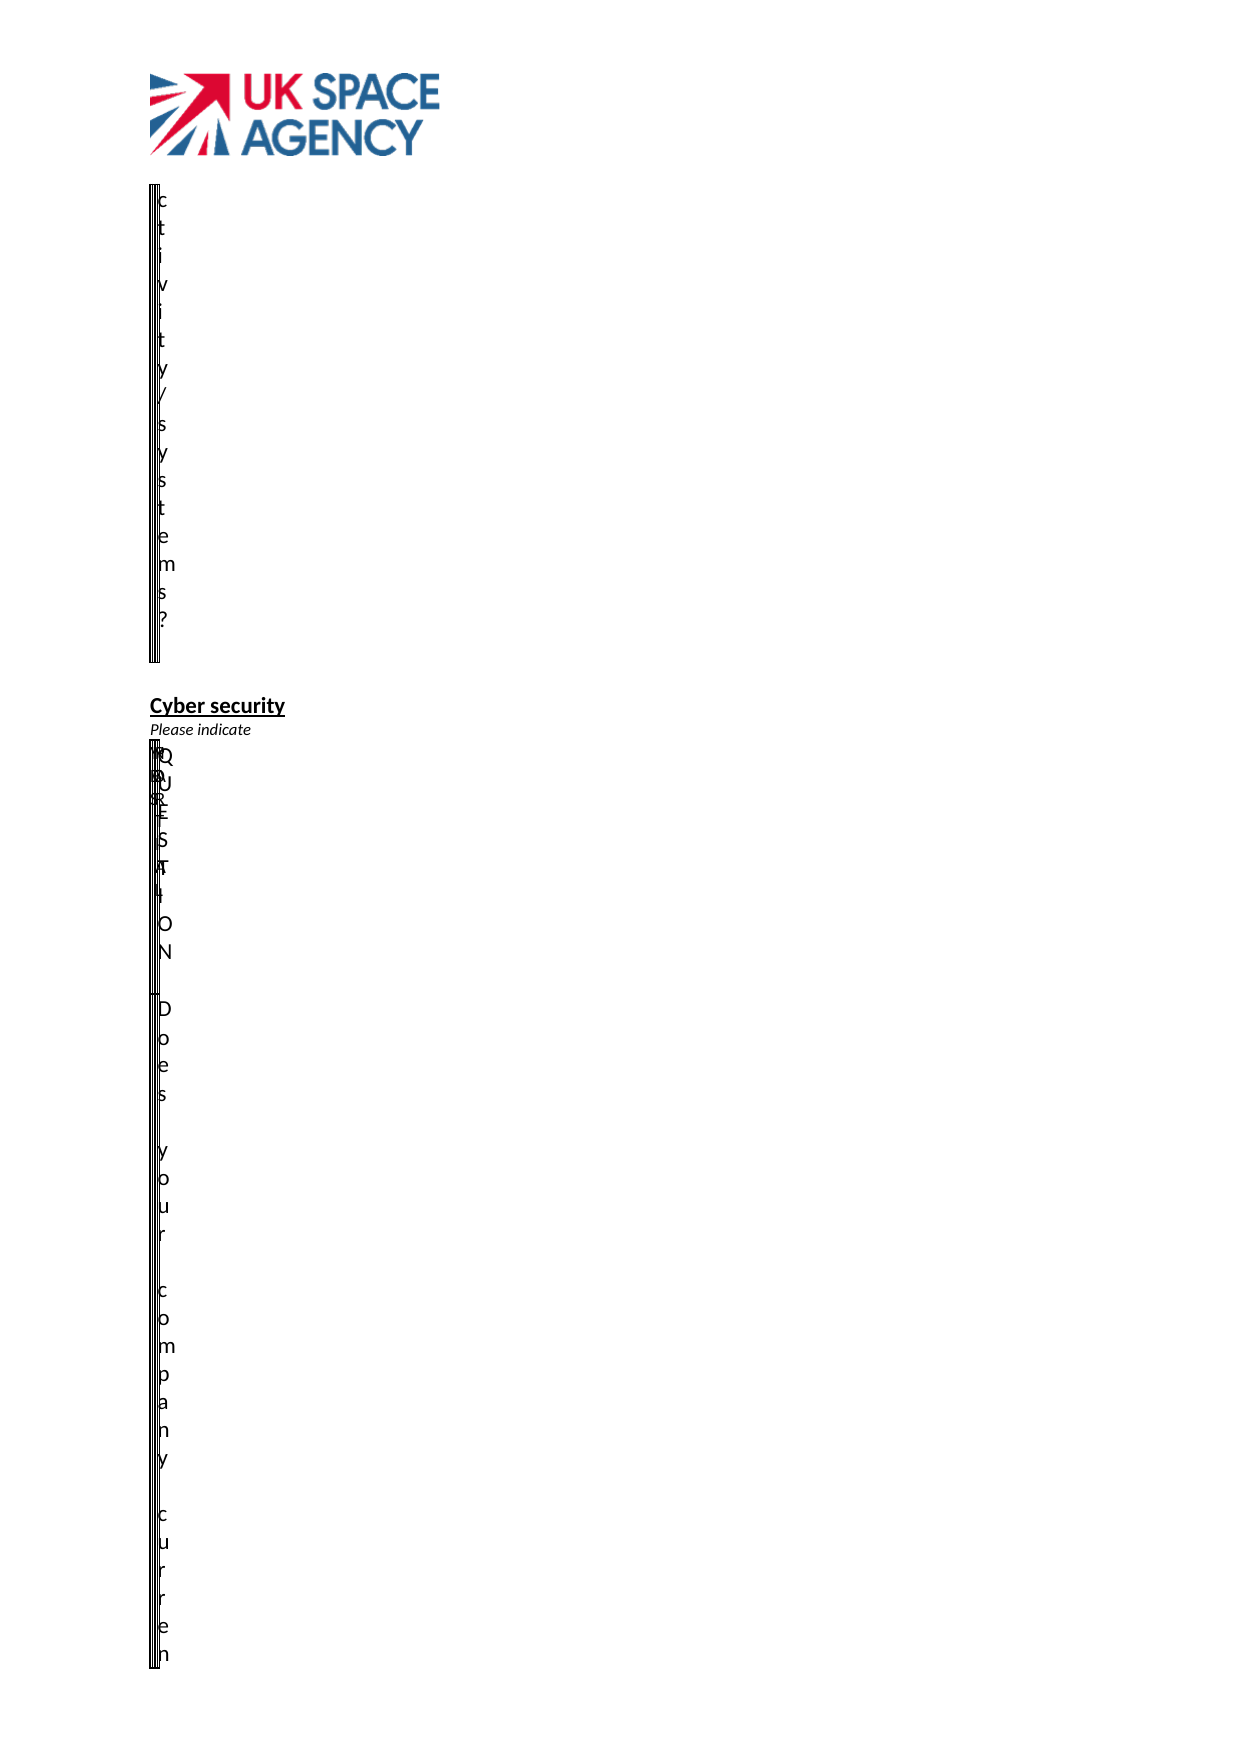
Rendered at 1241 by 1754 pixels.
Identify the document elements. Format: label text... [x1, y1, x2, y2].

text Please indicate [150, 719, 1090, 739]
text Cyber security [150, 691, 1090, 719]
